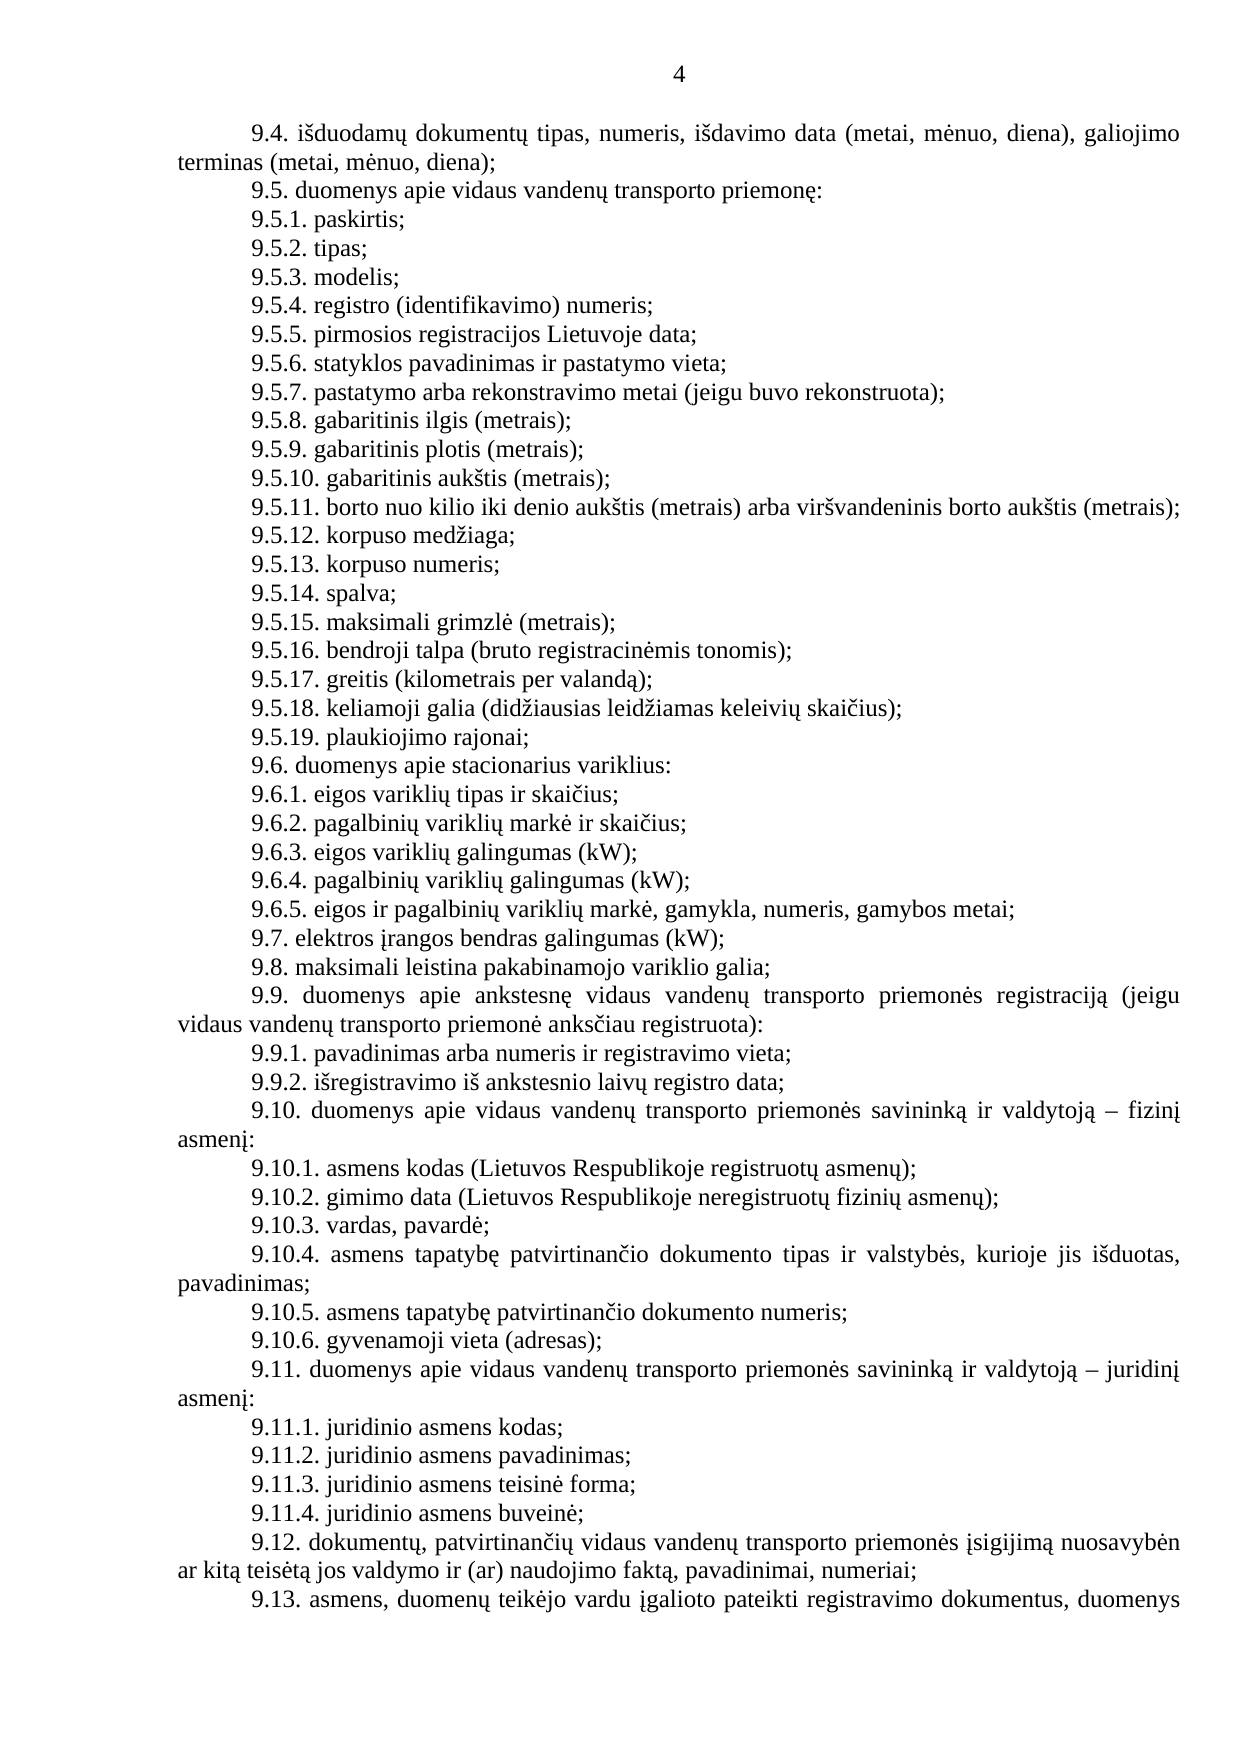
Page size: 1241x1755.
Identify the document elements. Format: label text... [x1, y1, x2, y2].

text 9.9.2. išregistravimo iš ankstesnio laivų registro data; [177, 1067, 1181, 1096]
text 9.5.4. registro (identifikavimo) numeris; [177, 291, 1181, 319]
text 9.13. asmens, duomenų teikėjo vardu įgalioto pateikti registravimo dokumentus, duomenys [177, 1584, 1181, 1613]
text 9.6.5. eigos ir pagalbinių variklių markė, gamykla, numeris, gamybos metai; [177, 894, 1181, 923]
text 9.4. išduodamų dokumentų tipas, numeris, išdavimo data (metai, mėnuo, diena), galiojimo terminas (metai, mėnuo, diena); [177, 118, 1181, 176]
text 9.12. dokumentų, patvirtinančių vidaus vandenų transporto priemonės įsigijimą nuosavybėn ar kitą teisėtą jos valdymo ir (ar) naudojimo faktą, pavadinimai, numeriai; [177, 1527, 1181, 1584]
text 9.5.17. greitis (kilometrais per valandą); [177, 664, 1181, 693]
text 9.5.13. korpuso numeris; [177, 549, 1181, 578]
text 9.10.4. asmens tapatybę patvirtinančio dokumento tipas ir valstybės, kurioje jis išduotas, pavadinimas; [177, 1239, 1181, 1297]
text 9.5.5. pirmosios registracijos Lietuvoje data; [177, 319, 1181, 348]
text 9.7. elektros įrangos bendras galingumas (kW); [177, 923, 1181, 952]
text 9.5. duomenys apie vidaus vandenų transporto priemonę: [177, 176, 1181, 204]
text 9.5.18. keliamoji galia (didžiausias leidžiamas keleivių skaičius); [177, 693, 1181, 722]
text 9.6.1. eigos variklių tipas ir skaičius; [177, 779, 1181, 808]
text 9.5.16. bendroji talpa (bruto registracinėmis tonomis); [177, 636, 1181, 664]
text 9.10.5. asmens tapatybę patvirtinančio dokumento numeris; [177, 1297, 1181, 1326]
text 9.5.14. spalva; [177, 578, 1181, 607]
text 9.9.1. pavadinimas arba numeris ir registravimo vieta; [177, 1038, 1181, 1067]
text 9.6.4. pagalbinių variklių galingumas (kW); [177, 866, 1181, 894]
text 9.5.7. pastatymo arba rekonstravimo metai (jeigu buvo rekonstruota); [177, 377, 1181, 406]
text 9.11.3. juridinio asmens teisinė forma; [177, 1469, 1181, 1498]
text 9.6.2. pagalbinių variklių markė ir skaičius; [177, 808, 1181, 837]
text 9.5.6. statyklos pavadinimas ir pastatymo vieta; [177, 348, 1181, 377]
text 9.11.2. juridinio asmens pavadinimas; [177, 1441, 1181, 1469]
text 9.11.1. juridinio asmens kodas; [177, 1412, 1181, 1441]
text 9.10.3. vardas, pavardė; [177, 1211, 1181, 1239]
text 9.5.19. plaukiojimo rajonai; [177, 722, 1181, 751]
text 9.5.1. paskirtis; [177, 204, 1181, 233]
text 9.5.2. tipas; [177, 233, 1181, 262]
text 9.6.3. eigos variklių galingumas (kW); [177, 837, 1181, 866]
text 9.10.6. gyvenamoji vieta (adresas); [177, 1326, 1181, 1354]
text 9.5.10. gabaritinis aukštis (metrais); [177, 463, 1181, 492]
text 9.5.11. borto nuo kilio iki denio aukštis (metrais) arba viršvandeninis borto aukštis (metrais); [177, 492, 1181, 521]
text 9.5.3. modelis; [177, 262, 1181, 291]
text 9.5.12. korpuso medžiaga; [177, 521, 1181, 549]
text 9.5.8. gabaritinis ilgis (metrais); [177, 406, 1181, 434]
text 9.11.4. juridinio asmens buveinė; [177, 1498, 1181, 1527]
text 9.11. duomenys apie vidaus vandenų transporto priemonės savininką ir valdytoją – juridinį asmenį: [177, 1354, 1181, 1412]
text 9.8. maksimali leistina pakabinamojo variklio galia; [177, 952, 1181, 981]
text 9.5.9. gabaritinis plotis (metrais); [177, 434, 1181, 463]
text 9.10.2. gimimo data (Lietuvos Respublikoje neregistruotų fizinių asmenų); [177, 1182, 1181, 1211]
text 9.6. duomenys apie stacionarius variklius: [177, 751, 1181, 779]
text 9.5.15. maksimali grimzlė (metrais); [177, 607, 1181, 636]
text 9.10. duomenys apie vidaus vandenų transporto priemonės savininką ir valdytoją – fizinį asmenį: [177, 1096, 1181, 1153]
text 9.9. duomenys apie ankstesnę vidaus vandenų transporto priemonės registraciją (jeigu vidaus vandenų transporto priemonė anksčiau registruota): [177, 981, 1181, 1038]
text 9.10.1. asmens kodas (Lietuvos Respublikoje registruotų asmenų); [177, 1153, 1181, 1182]
